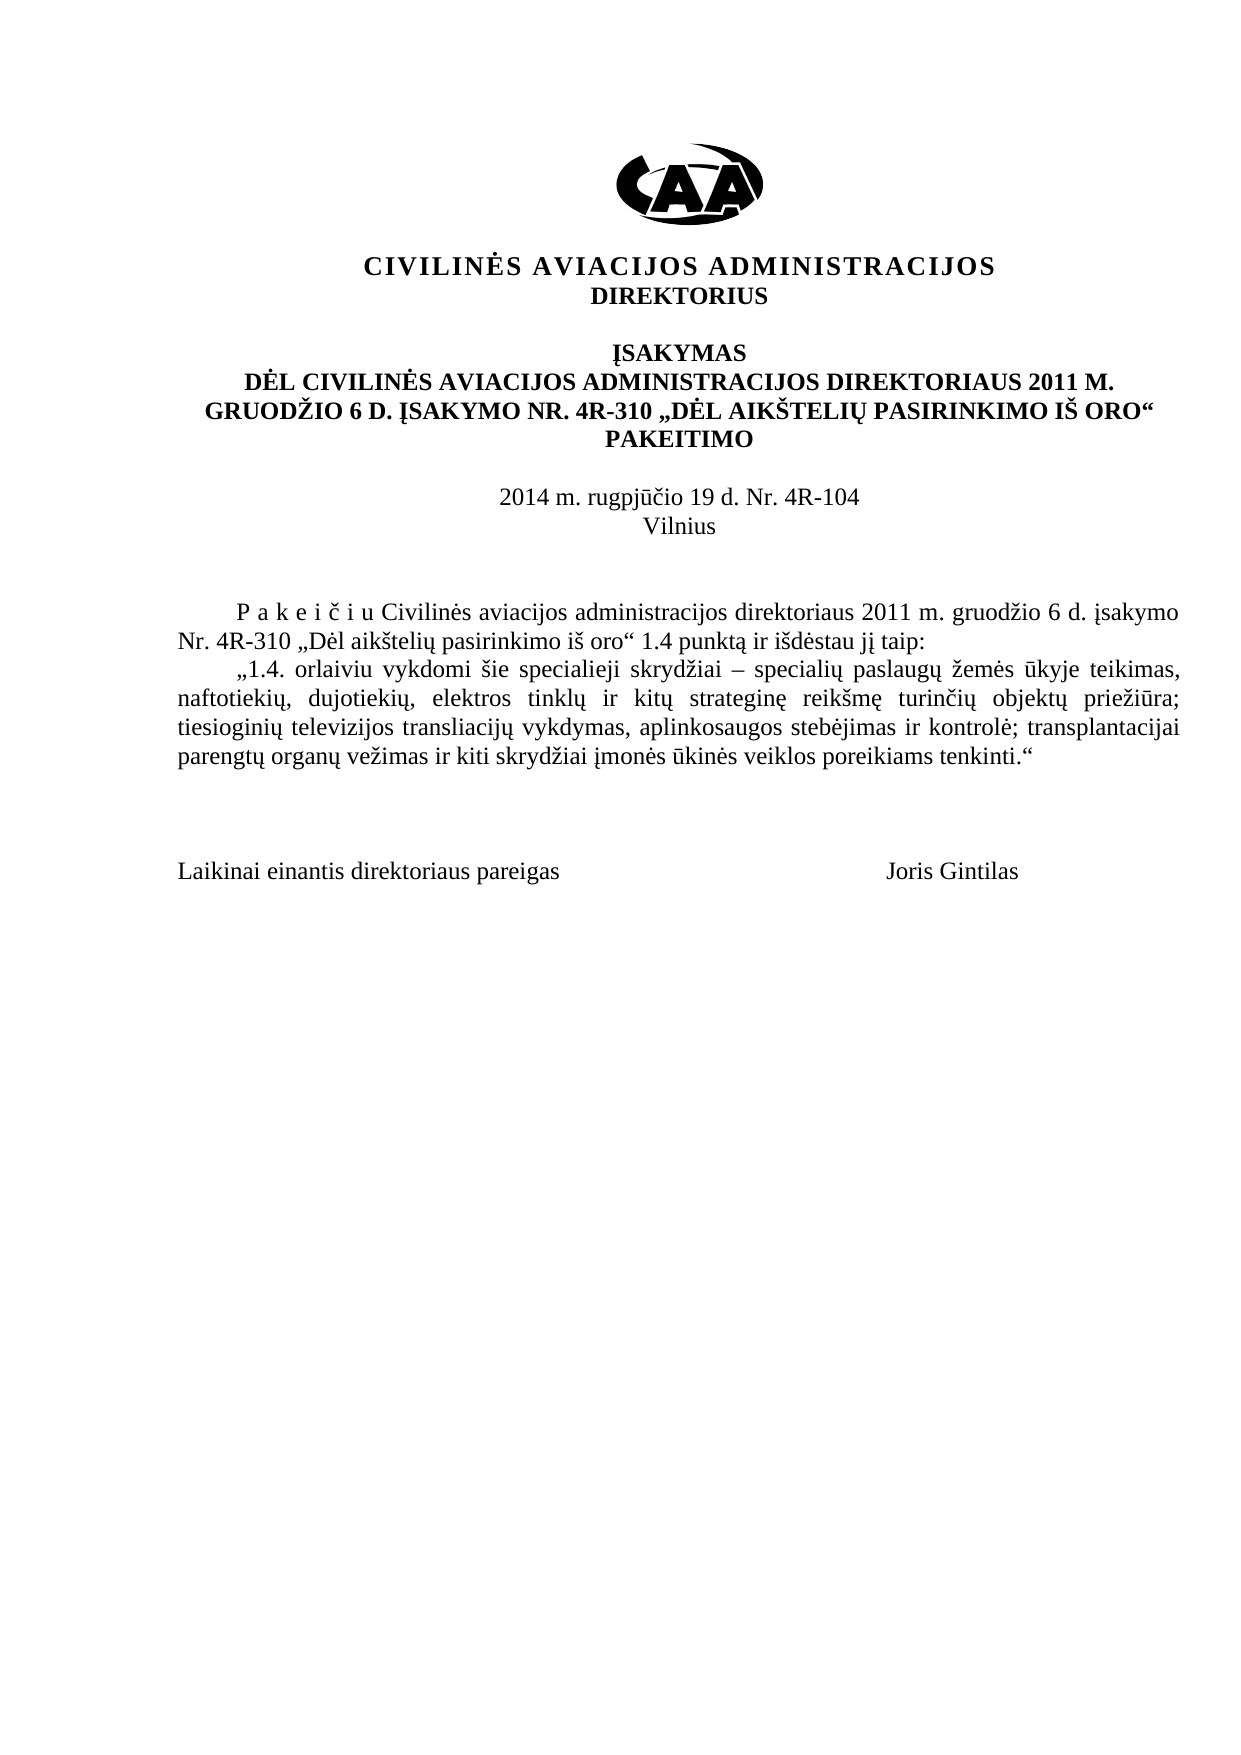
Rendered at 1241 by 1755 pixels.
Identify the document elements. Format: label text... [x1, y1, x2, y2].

text ĮSAKYMAS [177, 338, 1181, 367]
text DIREKTORIUS [177, 281, 1181, 309]
text Vilnius [177, 511, 1181, 539]
text „1.4. orlaiviu vykdomi šie specialieji skrydžiai – specialių paslaugų žemės ūkyje teikimas, naftotiekių, dujotiekių, elektros tinklų ir kitų strateginę reikšmę turinčių objektų priežiūra; tiesioginių televizijos transliacijų vykdymas, aplinkosaugos stebėjimas ir kontrolė; transplantacijai parengtų organų vežimas ir kiti skrydžiai įmonės ūkinės veiklos poreikiams tenkinti.“ [177, 654, 1181, 769]
text P a k e i č i u Civilinės aviacijos administracijos direktoriaus 2011 m. gruodžio 6 d. įsakymo Nr. 4R-310 „Dėl aikštelių pasirinkimo iš oro“ 1.4 punktą ir išdėstau jį taip: [177, 597, 1181, 654]
text DĖL CIVILINĖS AVIACIJOS ADMINISTRACIJOS DIREKTORIAUS 2011 m. GRUODŽIO 6 d. ĮSAKYMO Nr. 4R-310 „DĖL AIKŠTELIŲ PASIRINKIMO IŠ ORO“ pakeitimo [177, 367, 1181, 453]
text Laikinai einantis direktoriaus pareigas Joris Gintilas [177, 856, 1181, 884]
text CIVILINĖS AVIACIJOS ADMINISTRACIJOS [177, 250, 1181, 281]
text 2014 m. rugpjūčio 19 d. Nr. 4R-104 [177, 482, 1181, 511]
